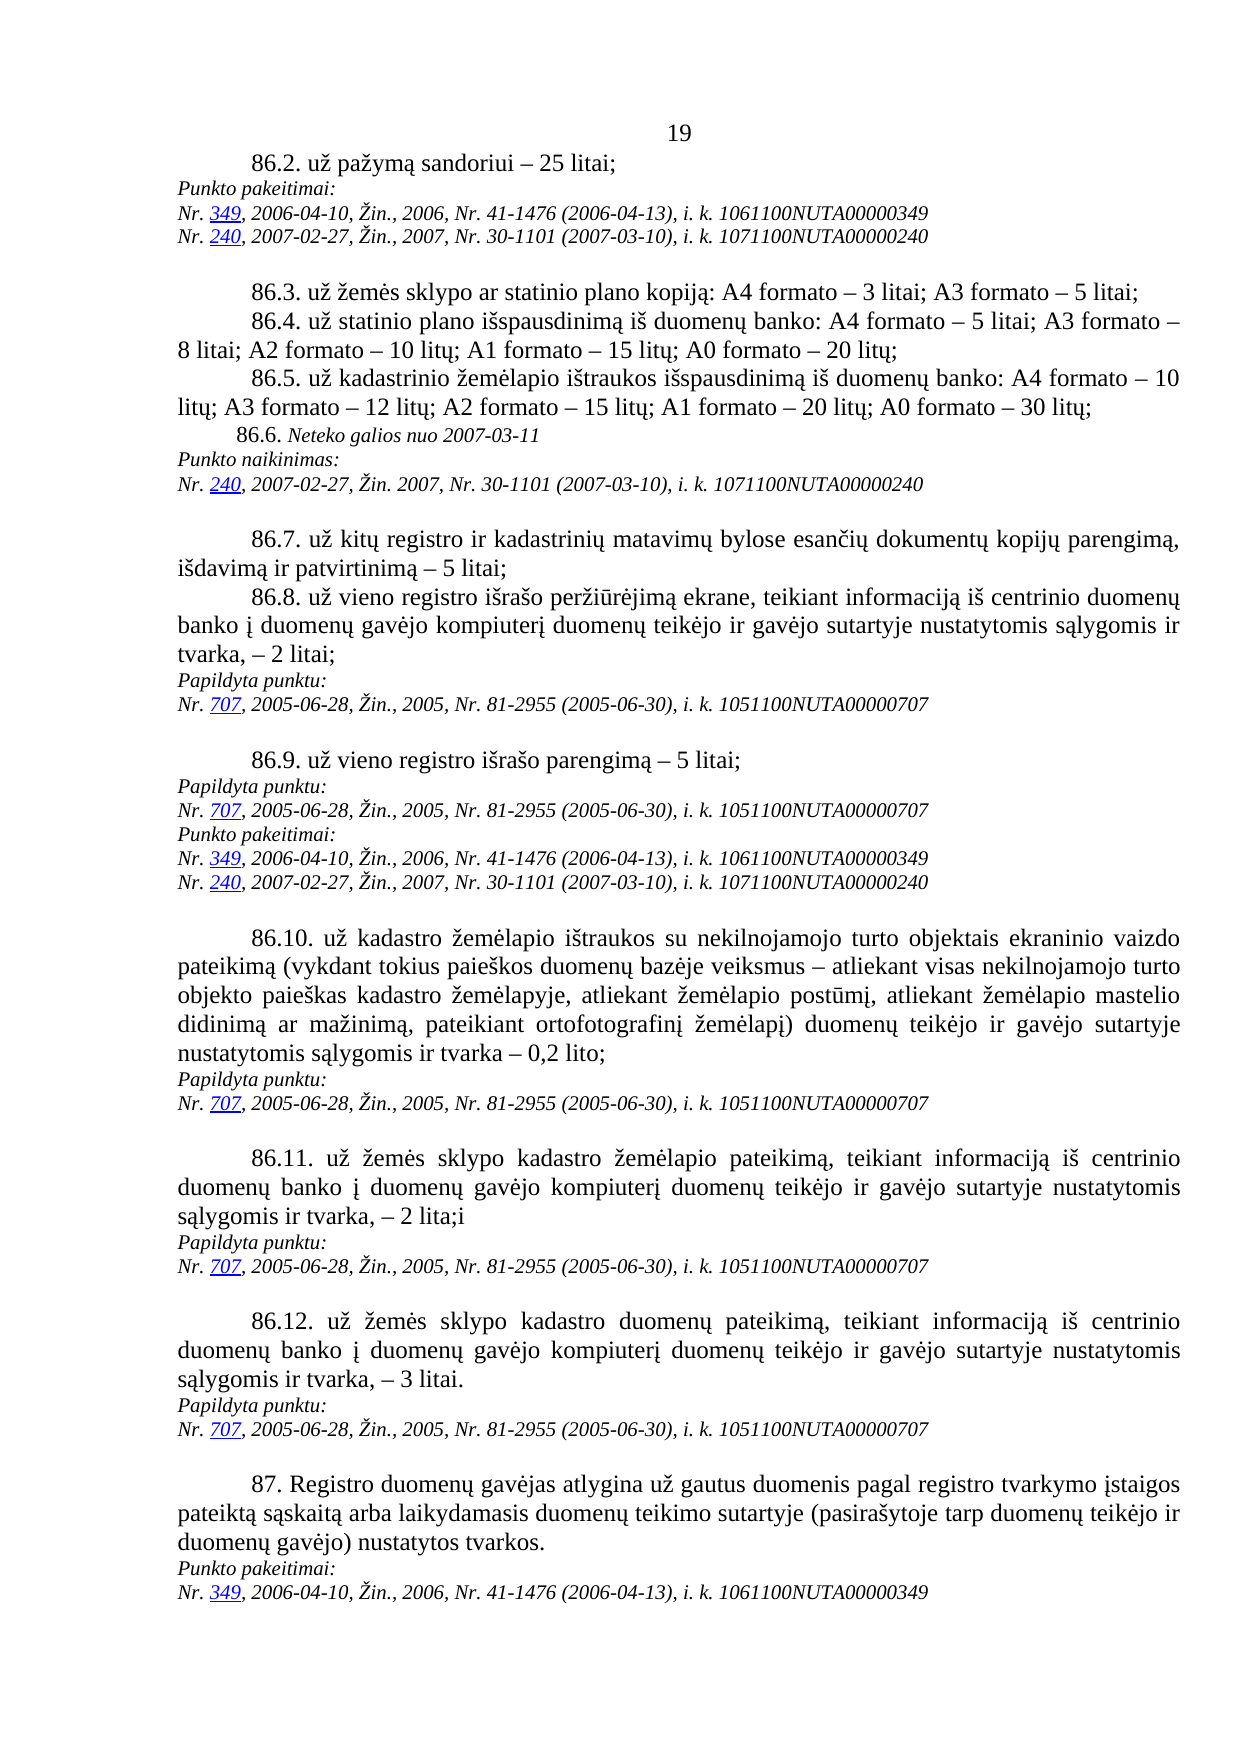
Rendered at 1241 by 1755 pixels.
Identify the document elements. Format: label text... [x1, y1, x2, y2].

text Nr. 349, 2006-04-10, Žin., 2006, Nr. 41-1476 (2006-04-13), i. k. 1061100NUTA00000349 [177, 200, 1181, 224]
text 86.10. už kadastro žemėlapio ištraukos su nekilnojamojo turto objektais ekraninio vaizdo pateikimą (vykdant tokius paieškos duomenų bazėje veiksmus – atliekant visas nekilnojamojo turto objekto paieškas kadastro žemėlapyje, atliekant žemėlapio postūmį, atliekant žemėlapio mastelio didinimą ar mažinimą, pateikiant ortofotografinį žemėlapį) duomenų teikėjo ir gavėjo sutartyje nustatytomis sąlygomis ir tvarka – 0,2 lito; [177, 923, 1181, 1066]
text 86.5. už kadastrinio žemėlapio ištraukos išspausdinimą iš duomenų banko: A4 formato – 10 litų; A3 formato – 12 litų; A2 formato – 15 litų; A1 formato – 20 litų; A0 formato – 30 litų; [177, 363, 1181, 421]
text 86.7. už kitų registro ir kadastrinių matavimų bylose esančių dokumentų kopijų parengimą, išdavimą ir patvirtinimą – 5 litai; [177, 524, 1181, 582]
text Punkto pakeitimai: [177, 176, 1181, 200]
text 86.3. už žemės sklypo ar statinio plano kopiją: A4 formato – 3 litai; A3 formato – 5 litai; [177, 277, 1181, 306]
text Nr. 349, 2006-04-10, Žin., 2006, Nr. 41-1476 (2006-04-13), i. k. 1061100NUTA00000349 [177, 1580, 1181, 1604]
text 86.4. už statinio plano išspausdinimą iš duomenų banko: A4 formato – 5 litai; A3 formato – 8 litai; A2 formato – 10 litų; A1 formato – 15 litų; A0 formato – 20 litų; [177, 306, 1181, 363]
text Punkto pakeitimai: [177, 822, 1181, 846]
text Papildyta punktu: [177, 774, 1181, 798]
text 86.11. už žemės sklypo kadastro žemėlapio pateikimą, teikiant informaciją iš centrinio duomenų banko į duomenų gavėjo kompiuterį duomenų teikėjo ir gavėjo sutartyje nustatytomis sąlygomis ir tvarka, – 2 lita;i [177, 1143, 1181, 1229]
text 86.12. už žemės sklypo kadastro duomenų pateikimą, teikiant informaciją iš centrinio duomenų banko į duomenų gavėjo kompiuterį duomenų teikėjo ir gavėjo sutartyje nustatytomis sąlygomis ir tvarka, – 3 litai. [177, 1306, 1181, 1393]
text 87. Registro duomenų gavėjas atlygina už gautus duomenis pagal registro tvarkymo įstaigos pateiktą sąskaitą arba laikydamasis duomenų teikimo sutartyje (pasirašytoje tarp duomenų teikėjo ir duomenų gavėjo) nustatytos tvarkos. [177, 1469, 1181, 1556]
text 86.8. už vieno registro išrašo peržiūrėjimą ekrane, teikiant informaciją iš centrinio duomenų banko į duomenų gavėjo kompiuterį duomenų teikėjo ir gavėjo sutartyje nustatytomis sąlygomis ir tvarka, – 2 litai; [177, 582, 1181, 668]
text Nr. 707, 2005-06-28, Žin., 2005, Nr. 81-2955 (2005-06-30), i. k. 1051100NUTA00000707 [177, 1091, 1181, 1114]
text Papildyta punktu: [177, 1393, 1181, 1417]
text Papildyta punktu: [177, 1229, 1181, 1254]
text Nr. 707, 2005-06-28, Žin., 2005, Nr. 81-2955 (2005-06-30), i. k. 1051100NUTA00000707 [177, 1417, 1181, 1441]
text Papildyta punktu: [177, 668, 1181, 692]
text Nr. 349, 2006-04-10, Žin., 2006, Nr. 41-1476 (2006-04-13), i. k. 1061100NUTA00000349 [177, 846, 1181, 870]
text Nr. 240, 2007-02-27, Žin. 2007, Nr. 30-1101 (2007-03-10), i. k. 1071100NUTA00000240 [177, 471, 1181, 496]
text Punkto pakeitimai: [177, 1556, 1181, 1580]
text 86.6. Neteko galios nuo 2007-03-11 [177, 421, 1181, 447]
text Punkto naikinimas: [177, 447, 1181, 471]
text Nr. 707, 2005-06-28, Žin., 2005, Nr. 81-2955 (2005-06-30), i. k. 1051100NUTA00000707 [177, 692, 1181, 716]
text Nr. 707, 2005-06-28, Žin., 2005, Nr. 81-2955 (2005-06-30), i. k. 1051100NUTA00000707 [177, 798, 1181, 822]
text Nr. 240, 2007-02-27, Žin., 2007, Nr. 30-1101 (2007-03-10), i. k. 1071100NUTA00000240 [177, 224, 1181, 248]
text Papildyta punktu: [177, 1066, 1181, 1091]
text Nr. 707, 2005-06-28, Žin., 2005, Nr. 81-2955 (2005-06-30), i. k. 1051100NUTA00000707 [177, 1254, 1181, 1278]
text 86.2. už pažymą sandoriui – 25 litai; [177, 148, 1181, 176]
text Nr. 240, 2007-02-27, Žin., 2007, Nr. 30-1101 (2007-03-10), i. k. 1071100NUTA00000240 [177, 870, 1181, 894]
text 86.9. už vieno registro išrašo parengimą – 5 litai; [177, 745, 1181, 774]
